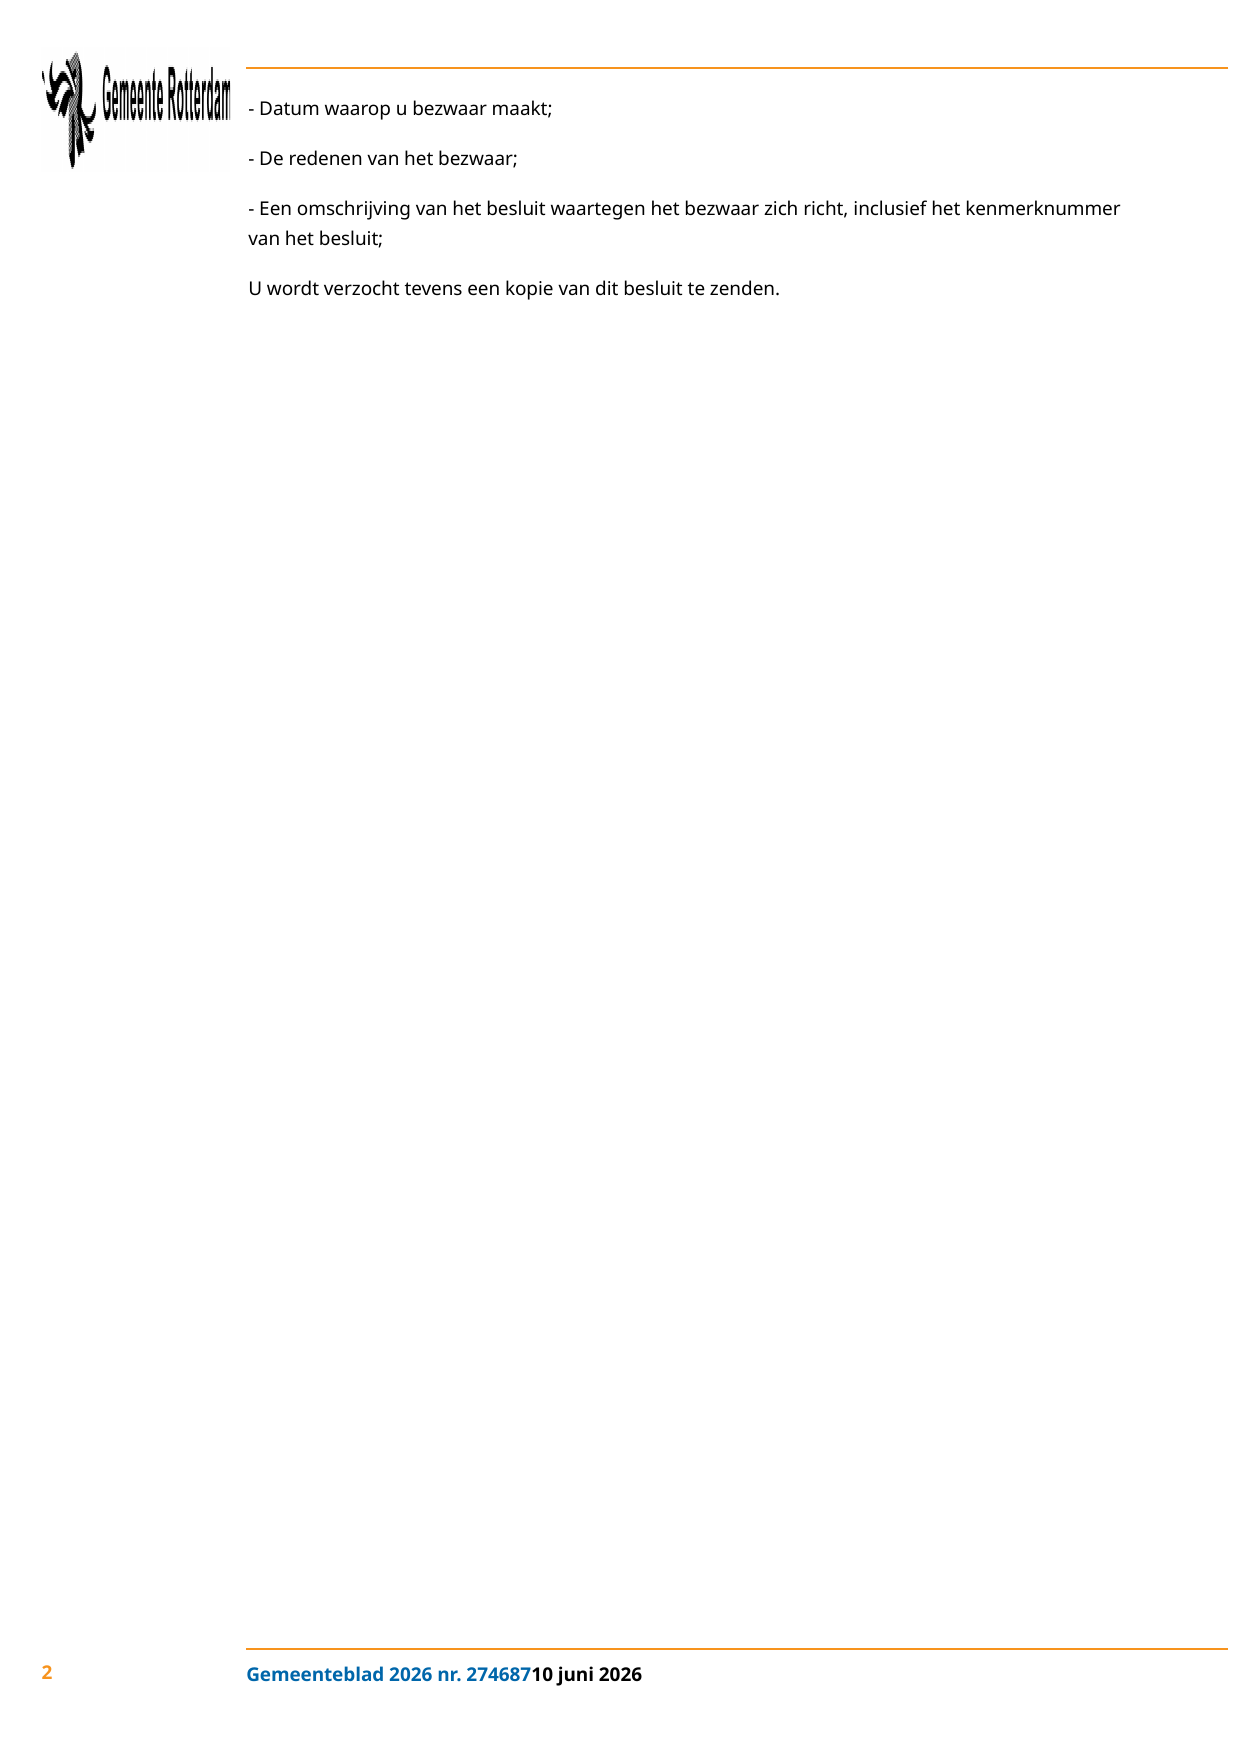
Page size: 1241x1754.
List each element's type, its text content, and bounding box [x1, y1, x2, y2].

text - De redenen van het bezwaar; [248, 145, 1152, 171]
text - Datum waarop u bezwaar maakt; [248, 95, 1152, 121]
text U wordt verzocht tevens een kopie van dit besluit te zenden. [248, 276, 1152, 301]
text - Een omschrijving van het besluit waartegen het bezwaar zich richt, inclusief het kenmerknummer van het besluit; [248, 196, 1152, 251]
picture [41, 47, 231, 172]
